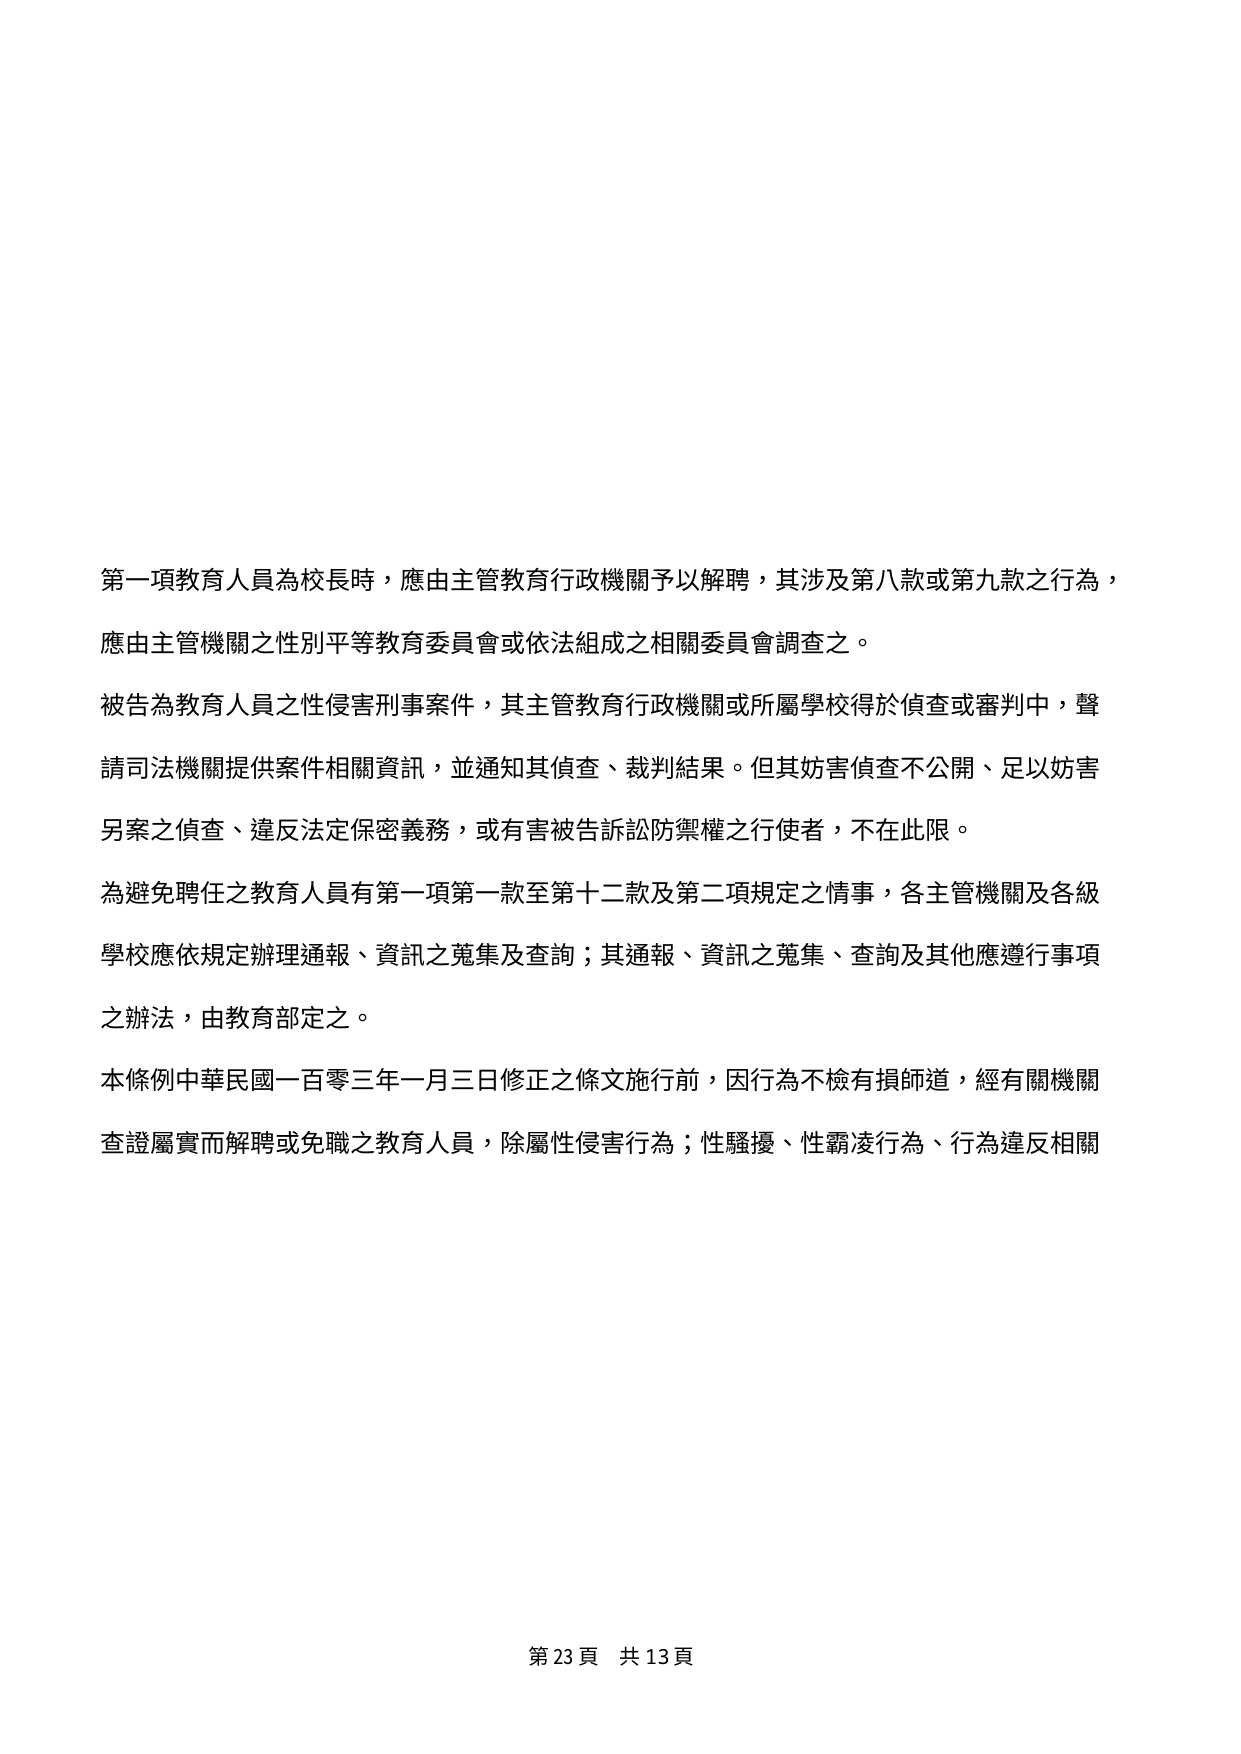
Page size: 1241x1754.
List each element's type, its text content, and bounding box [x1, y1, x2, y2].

text 第一項教育人員為校長時，應由主管教育行政機關予以解聘，其涉及第八款或第九款之行為，應由主管機關之性別平等教育委員會或依法組成之相關委員會調查之。 [100, 537, 1122, 662]
text 為避免聘任之教育人員有第一項第一款至第十二款及第二項規定之情事，各主管機關及各級學校應依規定辦理通報、資訊之蒐集及查詢；其通報、資訊之蒐集、查詢及其他應遵行事項之辦法，由教育部定之。 [100, 850, 1122, 1037]
text 本條例中華民國一百零三年一月三日修正之條文施行前，因行為不檢有損師道，經有關機關查證屬實而解聘或免職之教育人員，除屬性侵害行為；性騷擾、性霸凌行為、行為違反相關 [100, 1037, 1122, 1162]
text 被告為教育人員之性侵害刑事案件，其主管教育行政機關或所屬學校得於偵查或審判中，聲請司法機關提供案件相關資訊，並通知其偵查、裁判結果。但其妨害偵查不公開、足以妨害另案之偵查、違反法定保密義務，或有害被告訴訟防禦權之行使者，不在此限。 [100, 662, 1122, 850]
